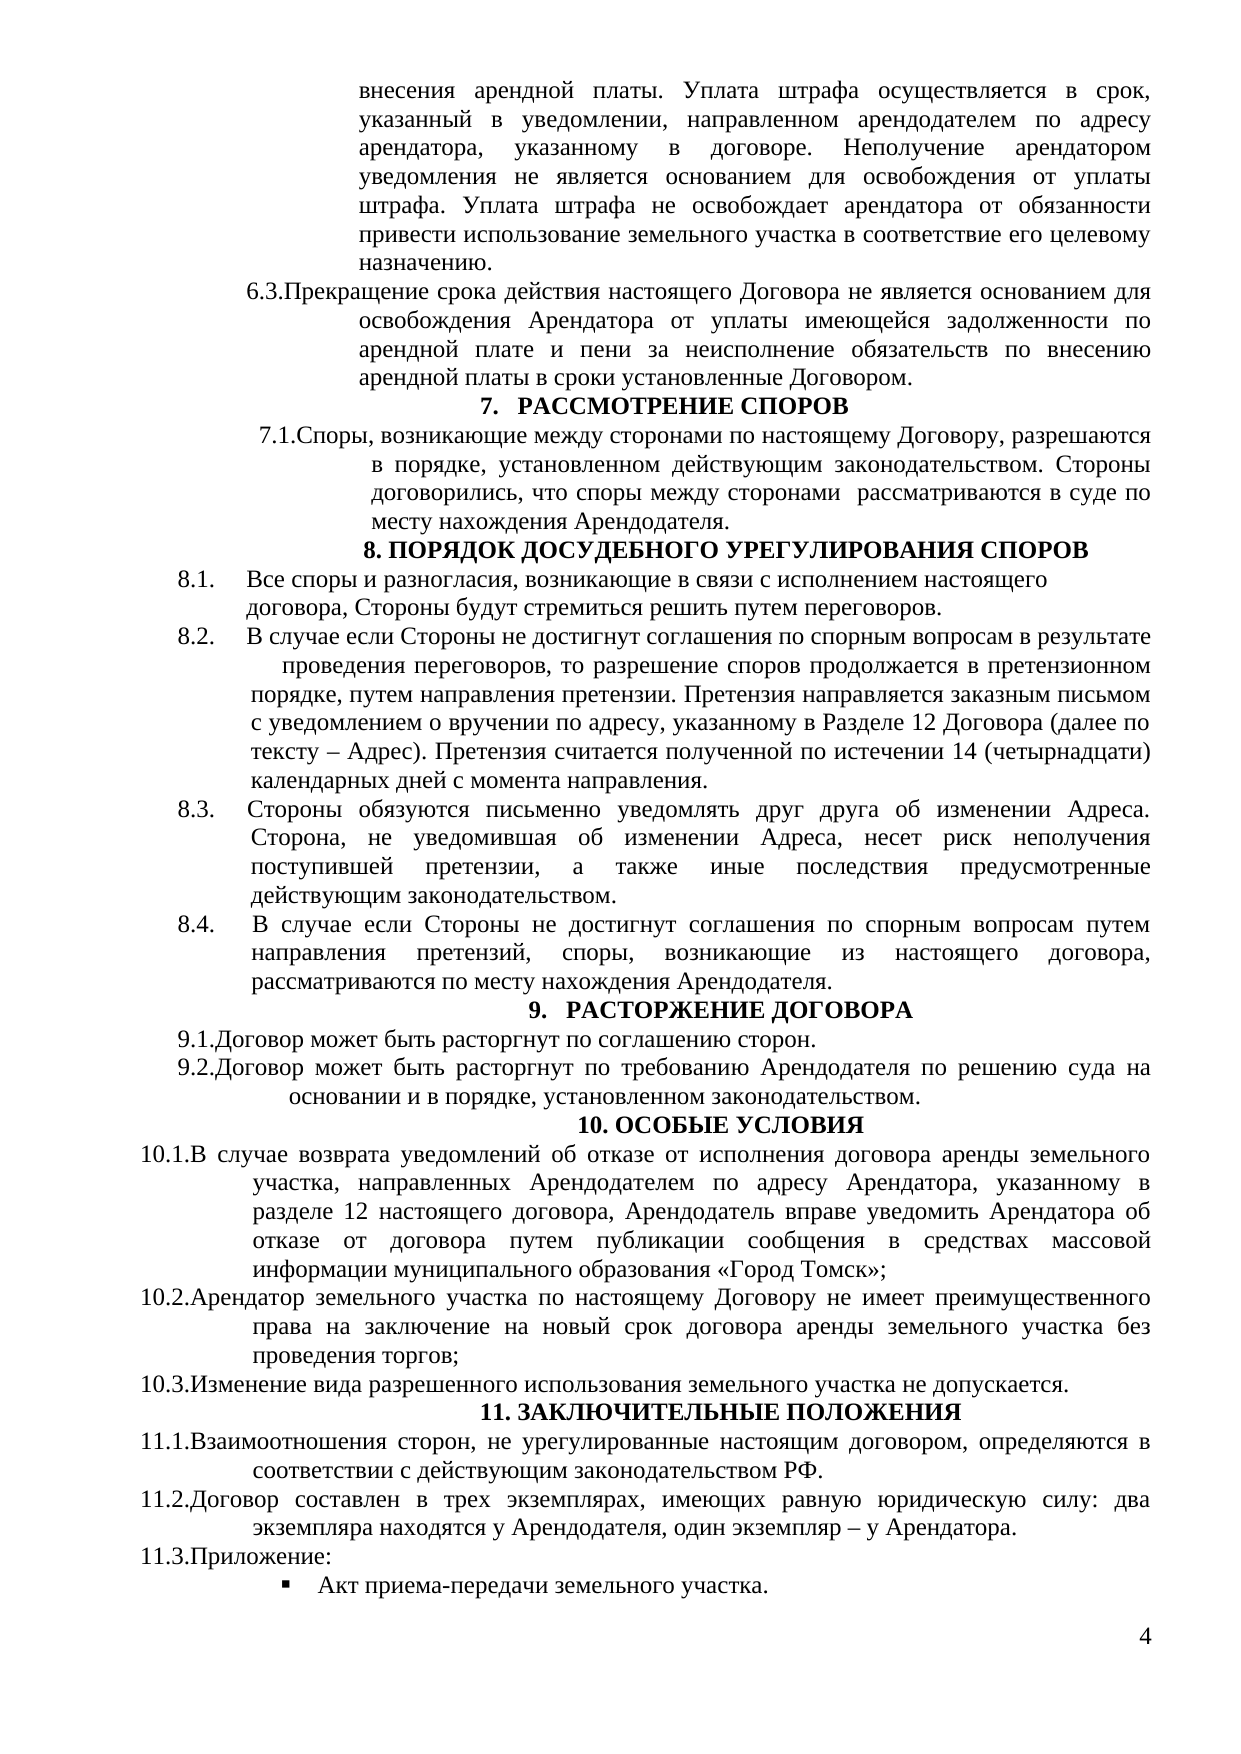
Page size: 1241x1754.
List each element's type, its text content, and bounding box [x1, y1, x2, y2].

text 8.1. Все споры и разногласия, возникающие в связи с исполнением настоящего [177, 564, 1152, 592]
list Арендатор земельного участка по настоящему Договору не имеет преимущественного права на заключение на новый срок договора аренды земельного участка без проведения торгов; [140, 1282, 1152, 1369]
list В случае возврата уведомлений об отказе от исполнения договора аренды земельного участка, направленных Арендодателем по адресу Арендатора, указанному в разделе 12 настоящего договора, Арендодатель вправе уведомить Арендатора об отказе от договора путем публикации сообщения в средствах массовой информации муниципального образования «Город Томск»; [140, 1139, 1152, 1282]
list внесения арендной платы. Уплата штрафа осуществляется в срок, указанный в уведомлении, направленном арендодателем по адресу арендатора, указанному в договоре. Неполучение арендатором уведомления не является основанием для освобождения от уплаты штрафа. Уплата штрафа не освобождает арендатора от обязанности привести использование земельного участка в соответствие его целевому назначению. [246, 75, 1152, 276]
text договора, Стороны будут стремиться решить путем переговоров. [177, 592, 1152, 621]
list РАСТОРЖЕНИЕ ДОГОВОРА [290, 995, 1152, 1024]
text 8.2. В случае если Стороны не достигнут соглашения по спорным вопросам в результате [177, 621, 1152, 650]
text 8.4. В случае если Стороны не достигнут соглашения по спорным вопросам путем направления претензий, споры, возникающие из настоящего договора, рассматриваются по месту нахождения Арендодателя. [177, 909, 1152, 995]
list Договор может быть расторгнут по соглашению сторон. [177, 1024, 1152, 1052]
text проведения переговоров, то разрешение споров продолжается в претензионном порядке, путем направления претензии. Претензия направляется заказным письмом с уведомлением о вручении по адресу, указанному в Разделе 12 Договора (далее по тексту – Адрес). Претензия считается полученной по истечении 14 (четырнадцати) календарных дней с момента направления. [177, 650, 1152, 794]
list Споры, возникающие между сторонами по настоящему Договору, разрешаются в порядке, установленном действующим законодательством. Стороны договорились, что споры между сторонами рассматриваются в суде по месту нахождения Арендодателя. [258, 420, 1152, 535]
text 8.3. Стороны обязуются письменно уведомлять друг друга об изменении Адреса. Сторона, не уведомившая об изменении Адреса, несет риск неполучения поступившей претензии, а также иные последствия предусмотренные действующим законодательством. [177, 794, 1152, 909]
list РАССМОТРЕНИЕ СПОРОВ [177, 391, 1152, 420]
list Договор составлен в трех экземплярах, имеющих равную юридическую силу: два экземпляра находятся у Арендодателя, один экземпляр – у Арендатора. [140, 1484, 1152, 1541]
text 8. ПОРЯДОК ДОСУДЕБНОГО УРЕГУЛИРОВАНИЯ СПОРОВ [251, 535, 1152, 564]
list ЗАКЛЮЧИТЕЛЬНЫЕ ПОЛОЖЕНИЯ [290, 1397, 1152, 1426]
list Прекращение срока действия настоящего Договора не является основанием для освобождения Арендатора от уплаты имеющейся задолженности по арендной плате и пени за неисполнение обязательств по внесению арендной платы в сроки установленные Договором. [246, 276, 1152, 391]
list Акт приема-передачи земельного участка. [280, 1570, 1152, 1599]
list Взаимоотношения сторон, не урегулированные настоящим договором, определяются в соответствии с действующим законодательством РФ. [140, 1426, 1152, 1484]
list Договор может быть расторгнут по требованию Арендодателя по решению суда на основании и в порядке, установленном законодательством. [177, 1052, 1152, 1110]
list Приложение: [140, 1541, 1152, 1570]
list Изменение вида разрешенного использования земельного участка не допускается. [140, 1369, 1152, 1397]
list ОСОБЫЕ УСЛОВИЯ [290, 1110, 1152, 1139]
